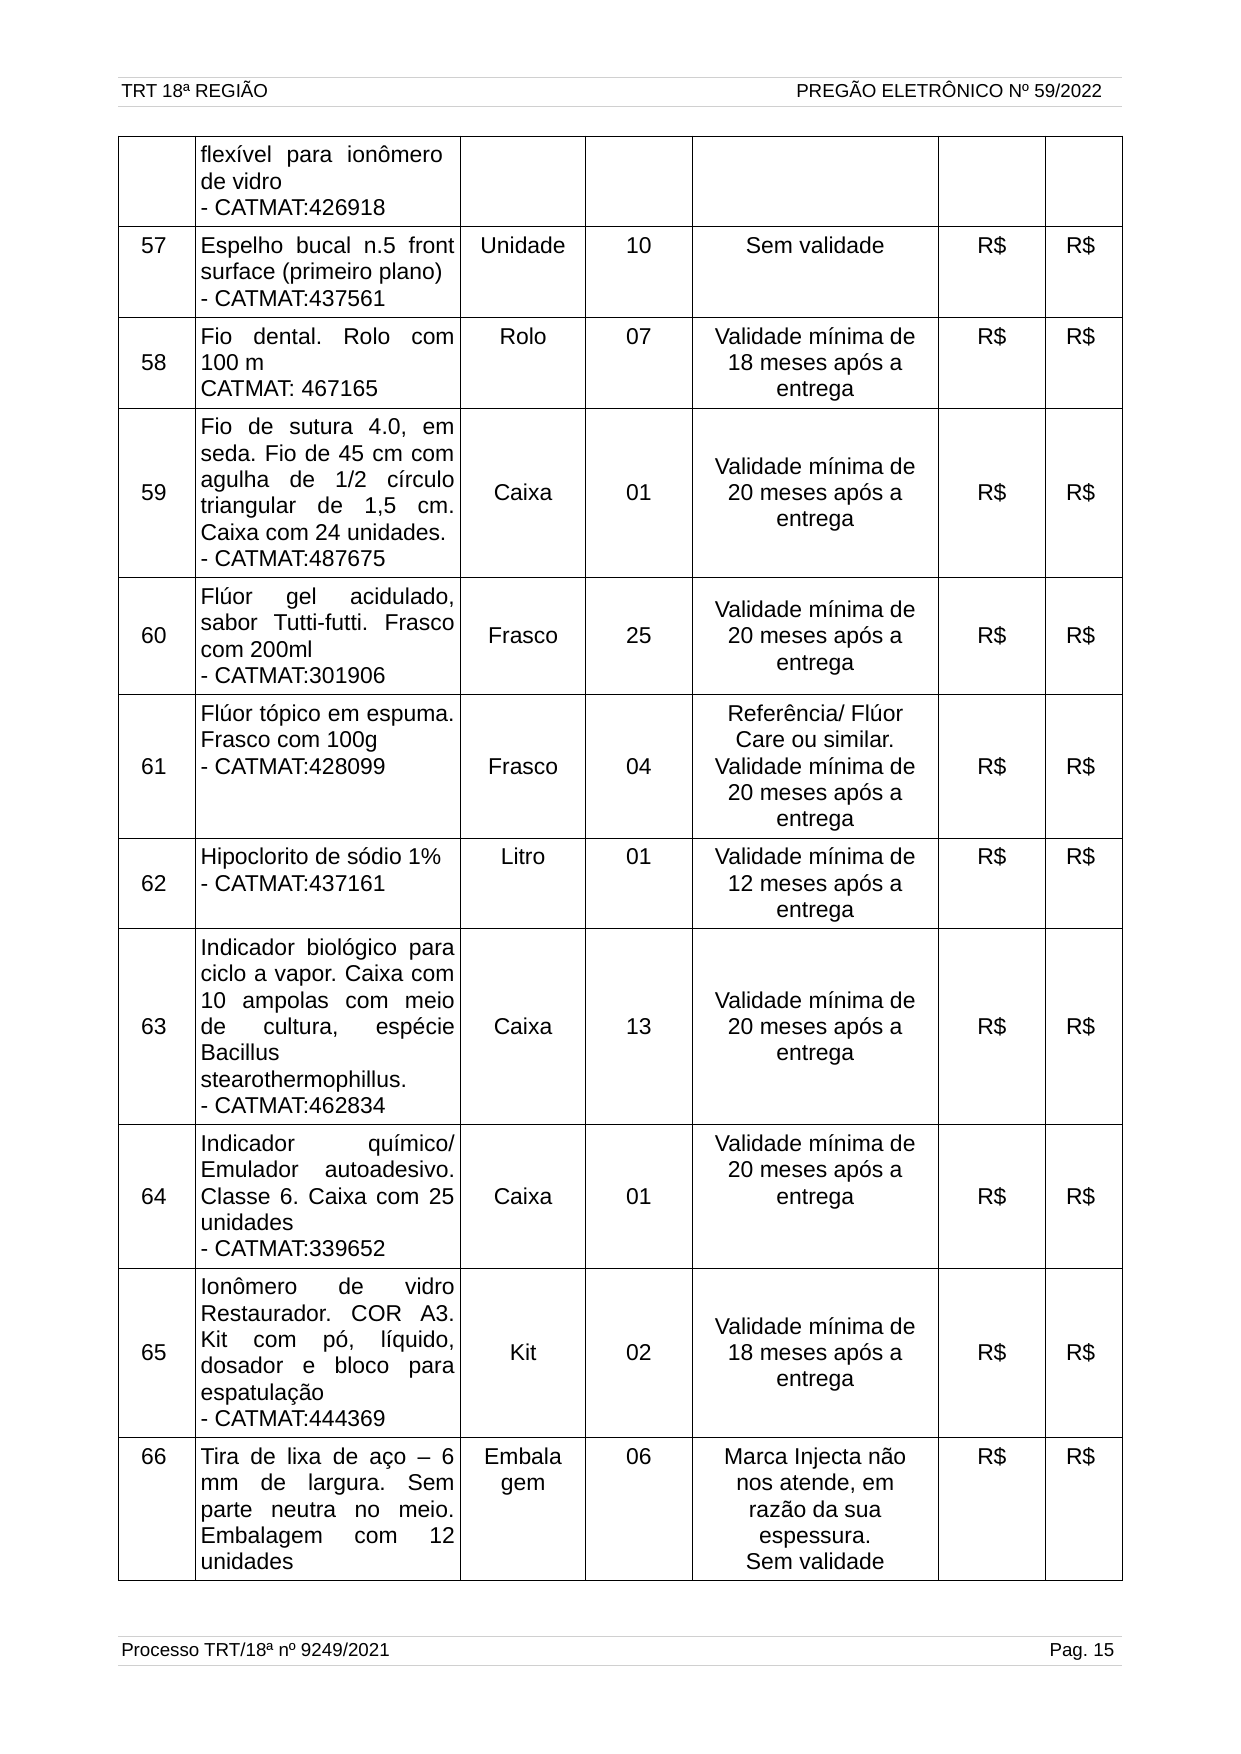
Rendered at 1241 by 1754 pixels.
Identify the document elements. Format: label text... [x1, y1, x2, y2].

table_cell Caixa [461, 1125, 585, 1267]
table_cell 01 [586, 839, 692, 928]
table_cell 06 [586, 1438, 692, 1580]
table_cell 10 [586, 227, 692, 317]
table_cell R$ [939, 1125, 1045, 1267]
table_cell [586, 137, 692, 226]
table_cell Flúor gel acidulado, sabor Tutti-futti. Frasco com 200ml - CATMAT:301906 [196, 578, 460, 694]
table_cell Kit [461, 1269, 585, 1437]
table_cell R$ [939, 409, 1045, 577]
table_cell [693, 137, 938, 226]
table_cell 61 [119, 695, 195, 837]
table_cell Caixa [461, 409, 585, 577]
table_cell Frasco [461, 695, 585, 837]
table_cell Validade mínima de 12 meses após a entrega [693, 839, 938, 928]
table_cell Indicador químico/ Emulador autoadesivo. Classe 6. Caixa com 25 unidades - CATMAT:339652 [196, 1125, 460, 1267]
table_cell flexível para ionômero de vidro - CATMAT:426918 [196, 137, 460, 226]
table_cell Validade mínima de 18 meses após a entrega [693, 318, 938, 407]
table_cell Flúor tópico em espuma. Frasco com 100g - CATMAT:428099 [196, 695, 460, 837]
table_cell [461, 137, 585, 226]
table_cell R$ [1046, 578, 1122, 694]
table_cell Referência/ Flúor Care ou similar. Validade mínima de 20 meses após a entrega [693, 695, 938, 837]
table_cell [939, 137, 1045, 226]
table_cell R$ [939, 578, 1045, 694]
table_cell 58 [119, 318, 195, 407]
table_cell Validade mínima de 20 meses após a entrega [693, 578, 938, 694]
table_cell 13 [586, 929, 692, 1124]
table_cell R$ [939, 839, 1045, 928]
table_cell Embalagem [461, 1438, 585, 1580]
table_cell R$ [939, 1269, 1045, 1437]
table_cell Sem validade [693, 227, 938, 317]
table_cell Caixa [461, 929, 585, 1124]
table_cell 63 [119, 929, 195, 1124]
table_cell 65 [119, 1269, 195, 1437]
table_cell Indicador biológico para ciclo a vapor. Caixa com 10 ampolas com meio de cultura, espécie Bacillus stearothermophillus. - CATMAT:462834 [196, 929, 460, 1124]
table_cell Tira de lixa de aço – 6 mm de largura. Sem parte neutra no meio. Embalagem com 12 unidades [196, 1438, 460, 1580]
table_cell R$ [939, 929, 1045, 1124]
table_cell Validade mínima de 18 meses após a entrega [693, 1269, 938, 1437]
table_cell [1046, 137, 1122, 226]
table_cell R$ [1046, 695, 1122, 837]
table_cell 25 [586, 578, 692, 694]
table_cell Fio dental. Rolo com 100 m CATMAT: 467165 [196, 318, 460, 407]
table_cell 04 [586, 695, 692, 837]
table_cell Fio de sutura 4.0, em seda. Fio de 45 cm com agulha de 1/2 círculo triangular de 1,5 cm. Caixa com 24 unidades. - CATMAT:487675 [196, 409, 460, 577]
table_cell 57 [119, 227, 195, 317]
table_cell Unidade [461, 227, 585, 317]
table_cell 01 [586, 1125, 692, 1267]
table_cell R$ [1046, 1269, 1122, 1437]
table_cell Marca Injecta não nos atende, em razão da sua espessura. Sem validade [693, 1438, 938, 1580]
table_cell 59 [119, 409, 195, 577]
table_cell R$ [939, 318, 1045, 407]
table_cell 01 [586, 409, 692, 577]
table_cell R$ [1046, 929, 1122, 1124]
table_cell Validade mínima de 20 meses após a entrega [693, 409, 938, 577]
table_cell 60 [119, 578, 195, 694]
table_cell 62 [119, 839, 195, 928]
table_cell R$ [1046, 409, 1122, 577]
table_cell R$ [939, 227, 1045, 317]
table_cell R$ [1046, 839, 1122, 928]
table_cell R$ [1046, 318, 1122, 407]
table_cell 07 [586, 318, 692, 407]
table_cell R$ [939, 695, 1045, 837]
table_cell 64 [119, 1125, 195, 1267]
table_cell Validade mínima de 20 meses após a entrega [693, 1125, 938, 1267]
table_cell R$ [1046, 1125, 1122, 1267]
table_cell 02 [586, 1269, 692, 1437]
table_cell Rolo [461, 318, 585, 407]
table_cell 66 [119, 1438, 195, 1580]
table_cell Ionômero de vidro Restaurador. COR A3. Kit com pó, líquido, dosador e bloco para espatulação - CATMAT:444369 [196, 1269, 460, 1437]
table_cell Espelho bucal n.5 front surface (primeiro plano) - CATMAT:437561 [196, 227, 460, 317]
table_cell R$ [1046, 227, 1122, 317]
table_cell R$ [1046, 1438, 1122, 1580]
table_cell Frasco [461, 578, 585, 694]
table_cell R$ [939, 1438, 1045, 1580]
table_cell Validade mínima de 20 meses após a entrega [693, 929, 938, 1124]
table_cell [119, 137, 195, 226]
table_cell Hipoclorito de sódio 1% - CATMAT:437161 [196, 839, 460, 928]
table_cell Litro [461, 839, 585, 928]
